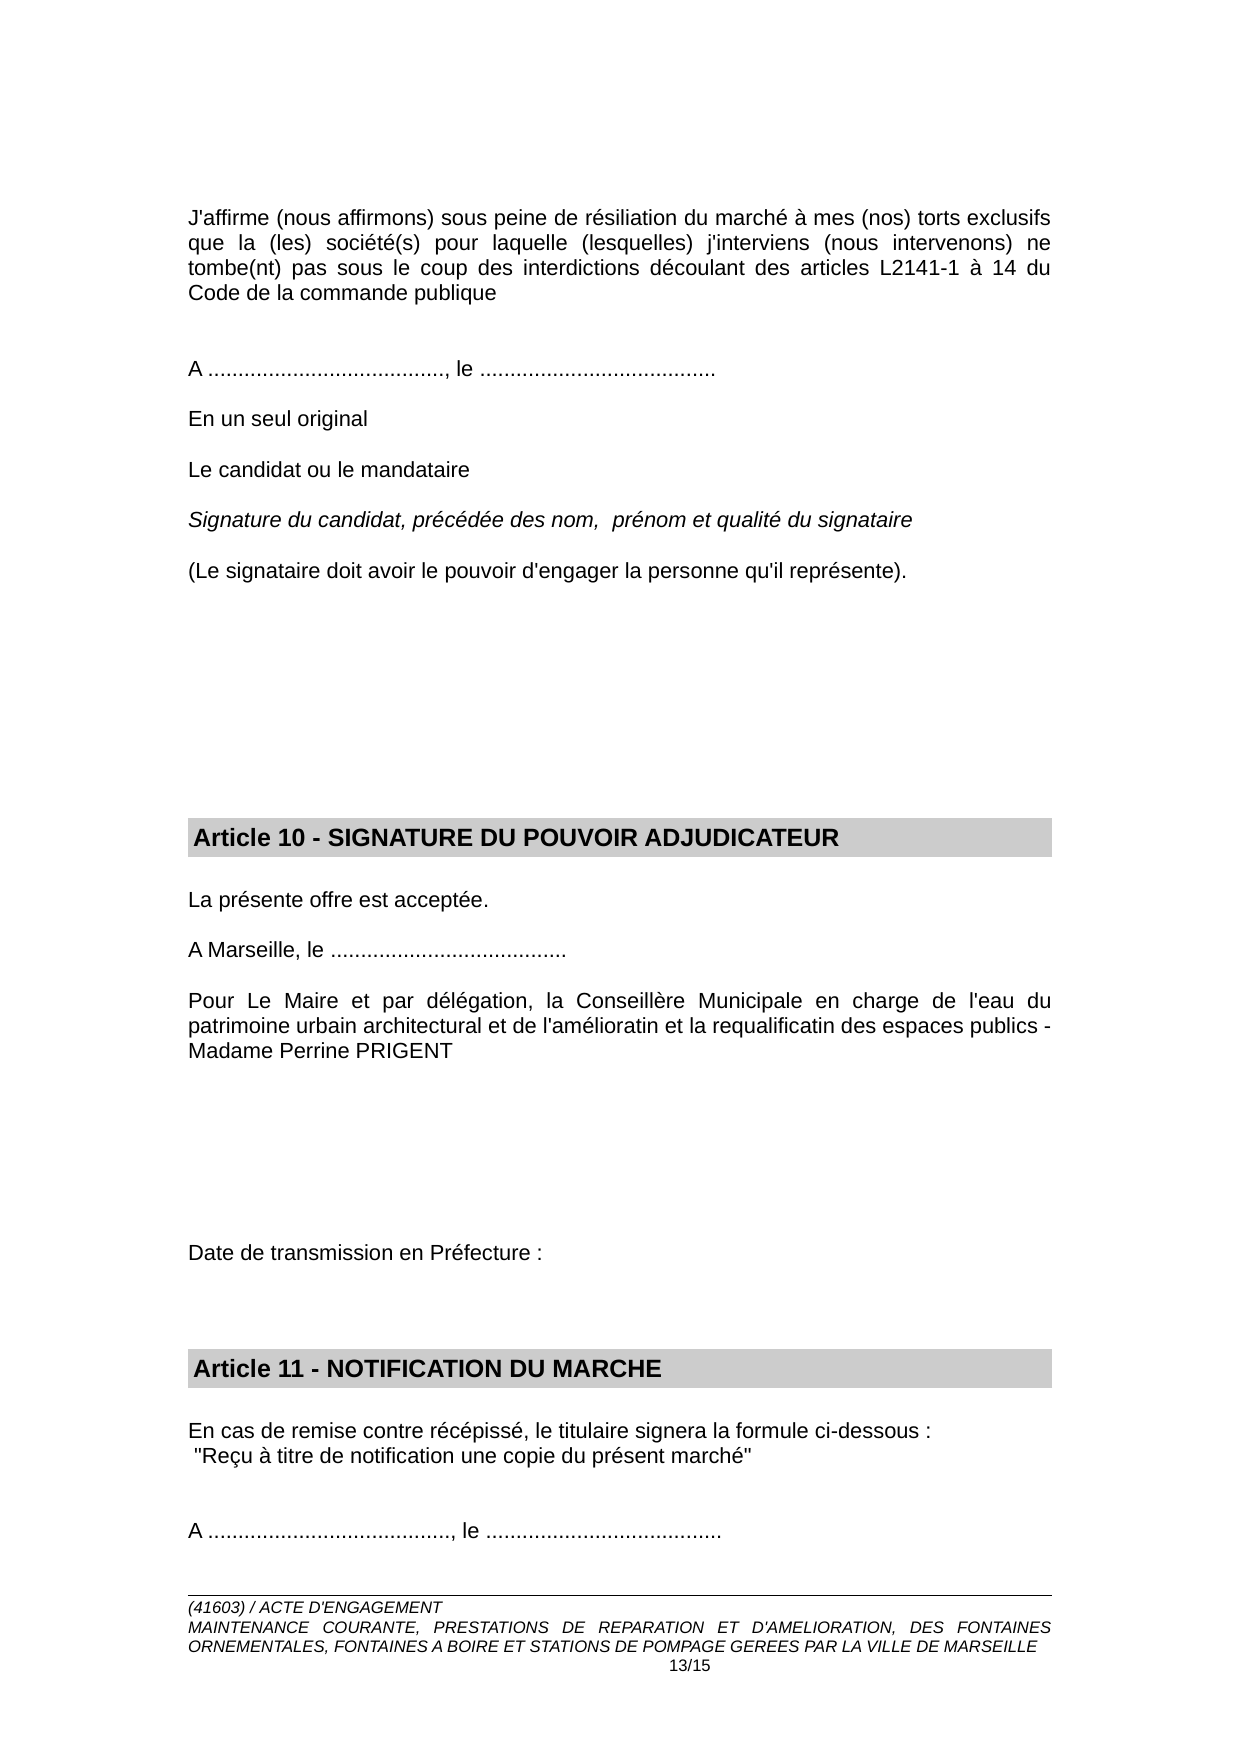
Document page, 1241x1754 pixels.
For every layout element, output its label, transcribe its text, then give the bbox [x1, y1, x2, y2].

text (Le signataire doit avoir le pouvoir d'engager la personne qu'il représente). [188, 557, 1052, 583]
text A Marseille, le ....................................... [188, 937, 1052, 962]
text La présente offre est acceptée. [188, 887, 1052, 912]
text J'affirme (nous affirmons) sous peine de résiliation du marché à mes (nos) torts exclusifs que la (les) société(s) pour laquelle (lesquelles) j'interviens (nous intervenons) ne tombe(nt) pas sous le coup des interdictions découlant des articles L2141-1 à 14 du Code de la commande publique [188, 204, 1052, 305]
text Le candidat ou le mandataire [188, 457, 1052, 482]
text Signature du candidat, précédée des nom, prénom et qualité du signataire [188, 507, 1052, 532]
subtitle SIGNATURE DU POUVOIR ADJUDICATEUR [190, 821, 1050, 855]
text En cas de remise contre récépissé, le titulaire signera la formule ci-dessous : [188, 1417, 1052, 1443]
text A ........................................, le ....................................... [188, 1518, 1052, 1543]
text Date de transmission en Préfecture : [188, 1239, 1052, 1265]
text "Reçu à titre de notification une copie du présent marché" [188, 1443, 1052, 1468]
subtitle NOTIFICATION DU MARCHE [190, 1351, 1050, 1386]
text A ......................................., le ....................................... [188, 356, 1052, 381]
text Pour Le Maire et par délégation, la Conseillère Municipale en charge de l'eau du patrimoine urbain architectural et de l'amélioratin et la requalificatin des espaces publics - Madame Perrine PRIGENT [188, 987, 1052, 1063]
text En un seul original [188, 406, 1052, 431]
